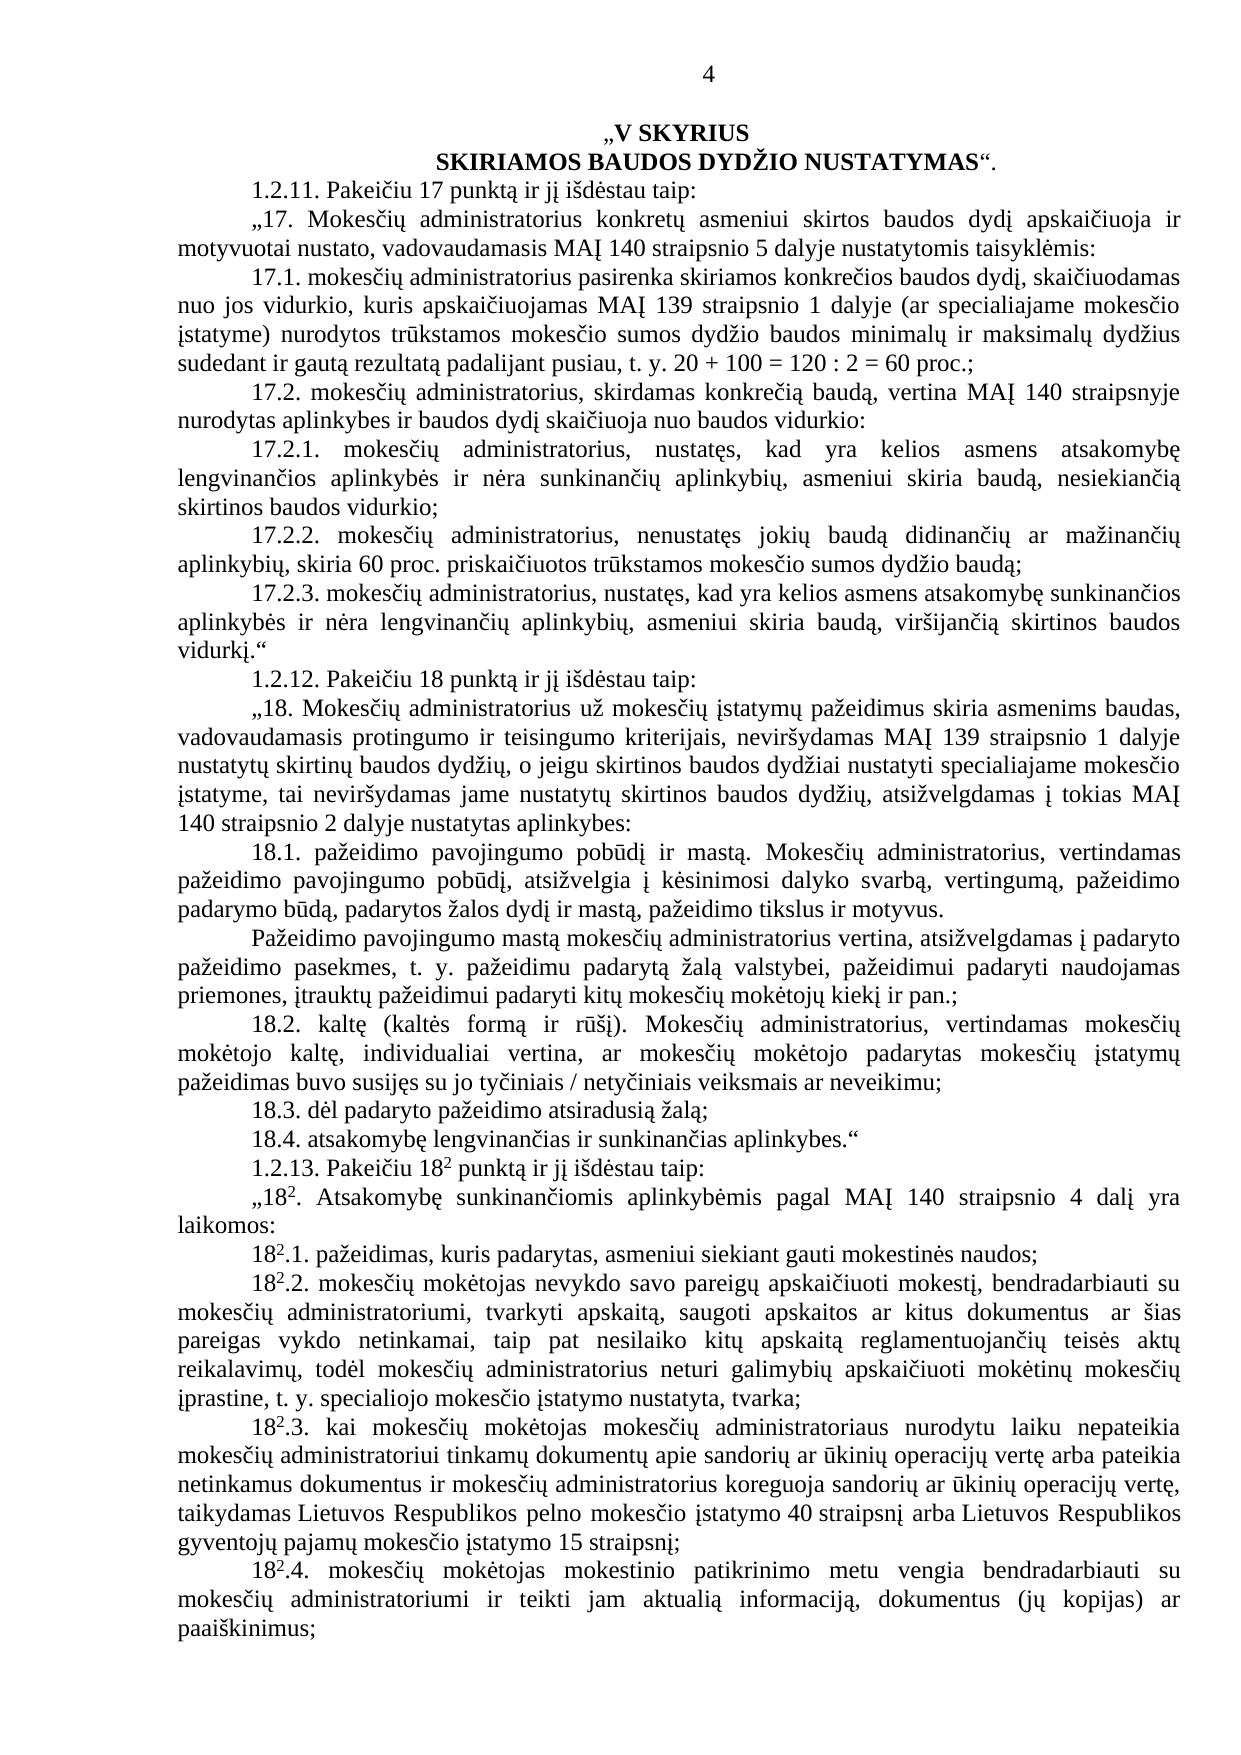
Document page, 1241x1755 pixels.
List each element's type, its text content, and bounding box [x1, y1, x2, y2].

text 18.3. dėl padaryto pažeidimo atsiradusią žalą; [177, 1096, 1181, 1124]
text Pažeidimo pavojingumo mastą mokesčių administratorius vertina, atsižvelgdamas į padaryto pažeidimo pasekmes, t. y. pažeidimu padarytą žalą valstybei, pažeidimui padaryti naudojamas priemones, įtrauktų pažeidimui padaryti kitų mokesčių mokėtojų kiekį ir pan.; [177, 923, 1181, 1009]
text 18.1. pažeidimo pavojingumo pobūdį ir mastą. Mokesčių administratorius, vertindamas pažeidimo pavojingumo pobūdį, atsižvelgia į kėsinimosi dalyko svarbą, vertingumą, pažeidimo padarymo būdą, padarytos žalos dydį ir mastą, pažeidimo tikslus ir motyvus. [177, 837, 1181, 923]
text 182.4. mokesčių mokėtojas mokestinio patikrinimo metu vengia bendradarbiauti su mokesčių administratoriumi ir teikti jam aktualią informaciją, dokumentus (jų kopijas) ar paaiškinimus; [177, 1556, 1181, 1642]
text 17.2.1. mokesčių administratorius, nustatęs, kad yra kelios asmens atsakomybę lengvinančios aplinkybės ir nėra sunkinančių aplinkybių, asmeniui skiria baudą, nesiekiančią skirtinos baudos vidurkio; [177, 434, 1181, 521]
text 17.2.2. mokesčių administratorius, nenustatęs jokių baudą didinančių ar mažinančių aplinkybių, skiria 60 proc. priskaičiuotos trūkstamos mokesčio sumos dydžio baudą; [177, 521, 1181, 578]
text „17. Mokesčių administratorius konkretų asmeniui skirtos baudos dydį apskaičiuoja ir motyvuotai nustato, vadovaudamasis MAĮ 140 straipsnio 5 dalyje nustatytomis taisyklėmis: [177, 204, 1181, 262]
text „182. Atsakomybę sunkinančiomis aplinkybėmis pagal MAĮ 140 straipsnio 4 dalį yra laikomos: [177, 1182, 1181, 1239]
text 1.2.11. Pakeičiu 17 punktą ir jį išdėstau taip: [177, 176, 1181, 204]
text 182.3. kai mokesčių mokėtojas mokesčių administratoriaus nurodytu laiku nepateikia mokesčių administratoriui tinkamų dokumentų apie sandorių ar ūkinių operacijų vertę arba pateikia netinkamus dokumentus ir mokesčių administratorius koreguoja sandorių ar ūkinių operacijų vertę, taikydamas Lietuvos Respublikos pelno mokesčio įstatymo 40 straipsnį arba Lietuvos Respublikos gyventojų pajamų mokesčio įstatymo 15 straipsnį; [177, 1412, 1181, 1556]
text 1.2.12. Pakeičiu 18 punktą ir jį išdėstau taip: [177, 664, 1181, 693]
text 18.4. atsakomybę lengvinančias ir sunkinančias aplinkybes.“ [177, 1124, 1181, 1153]
text 17.2.3. mokesčių administratorius, nustatęs, kad yra kelios asmens atsakomybę sunkinančios aplinkybės ir nėra lengvinančių aplinkybių, asmeniui skiria baudą, viršijančią skirtinos baudos vidurkį.“ [177, 578, 1181, 664]
text 18.2. kaltę (kaltės formą ir rūšį). Mokesčių administratorius, vertindamas mokesčių mokėtojo kaltę, individualiai vertina, ar mokesčių mokėtojo padarytas mokesčių įstatymų pažeidimas buvo susijęs su jo tyčiniais / netyčiniais veiksmais ar neveikimu; [177, 1009, 1181, 1096]
text SKIRIAMOS BAUDOS DYDŽIO NUSTATYMAS“. [177, 147, 1181, 176]
text 17.2. mokesčių administratorius, skirdamas konkrečią baudą, vertina MAĮ 140 straipsnyje nurodytas aplinkybes ir baudos dydį skaičiuoja nuo baudos vidurkio: [177, 377, 1181, 434]
text 182.1. pažeidimas, kuris padarytas, asmeniui siekiant gauti mokestinės naudos; [177, 1239, 1181, 1268]
text „V SKYRIUS [177, 118, 1181, 147]
text 17.1. mokesčių administratorius pasirenka skiriamos konkrečios baudos dydį, skaičiuodamas nuo jos vidurkio, kuris apskaičiuojamas MAĮ 139 straipsnio 1 dalyje (ar specialiajame mokesčio įstatyme) nurodytos trūkstamos mokesčio sumos dydžio baudos minimalų ir maksimalų dydžius sudedant ir gautą rezultatą padalijant pusiau, t. y. 20 + 100 = 120 : 2 = 60 proc.; [177, 262, 1181, 377]
text 182.2. mokesčių mokėtojas nevykdo savo pareigų apskaičiuoti mokestį, bendradarbiauti su mokesčių administratoriumi, tvarkyti apskaitą, saugoti apskaitos ar kitus dokumentus ar šias pareigas vykdo netinkamai, taip pat nesilaiko kitų apskaitą reglamentuojančių teisės aktų reikalavimų, todėl mokesčių administratorius neturi galimybių apskaičiuoti mokėtinų mokesčių įprastine, t. y. specialiojo mokesčio įstatymo nustatyta, tvarka; [177, 1268, 1181, 1412]
text 1.2.13. Pakeičiu 182 punktą ir jį išdėstau taip: [177, 1153, 1181, 1182]
text „18. Mokesčių administratorius už mokesčių įstatymų pažeidimus skiria asmenims baudas, vadovaudamasis protingumo ir teisingumo kriterijais, neviršydamas MAĮ 139 straipsnio 1 dalyje nustatytų skirtinų baudos dydžių, o jeigu skirtinos baudos dydžiai nustatyti specialiajame mokesčio įstatyme, tai neviršydamas jame nustatytų skirtinos baudos dydžių, atsižvelgdamas į tokias MAĮ 140 straipsnio 2 dalyje nustatytas aplinkybes: [177, 693, 1181, 837]
